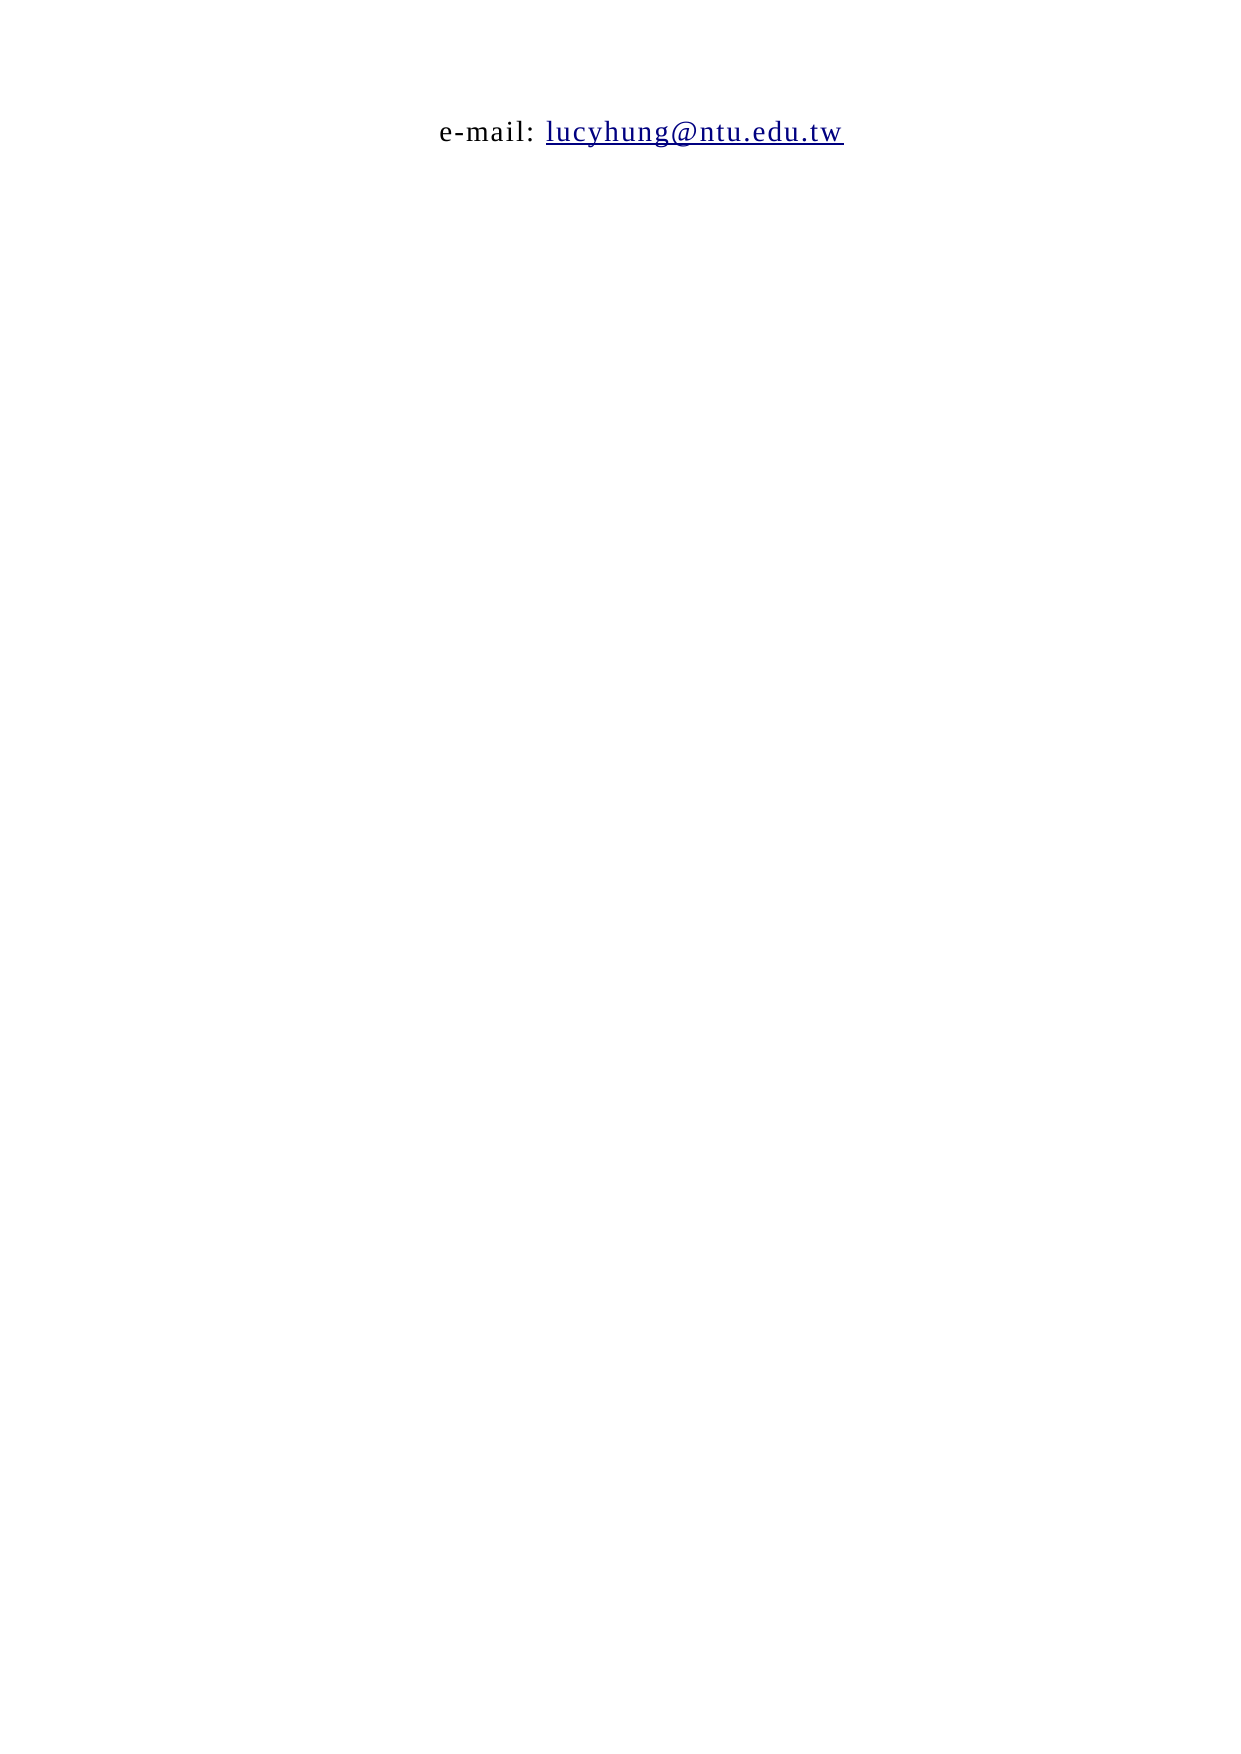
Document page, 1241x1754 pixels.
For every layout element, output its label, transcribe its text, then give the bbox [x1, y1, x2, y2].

text e-mail: lucyhung@ntu.edu.tw [221, 114, 1240, 148]
